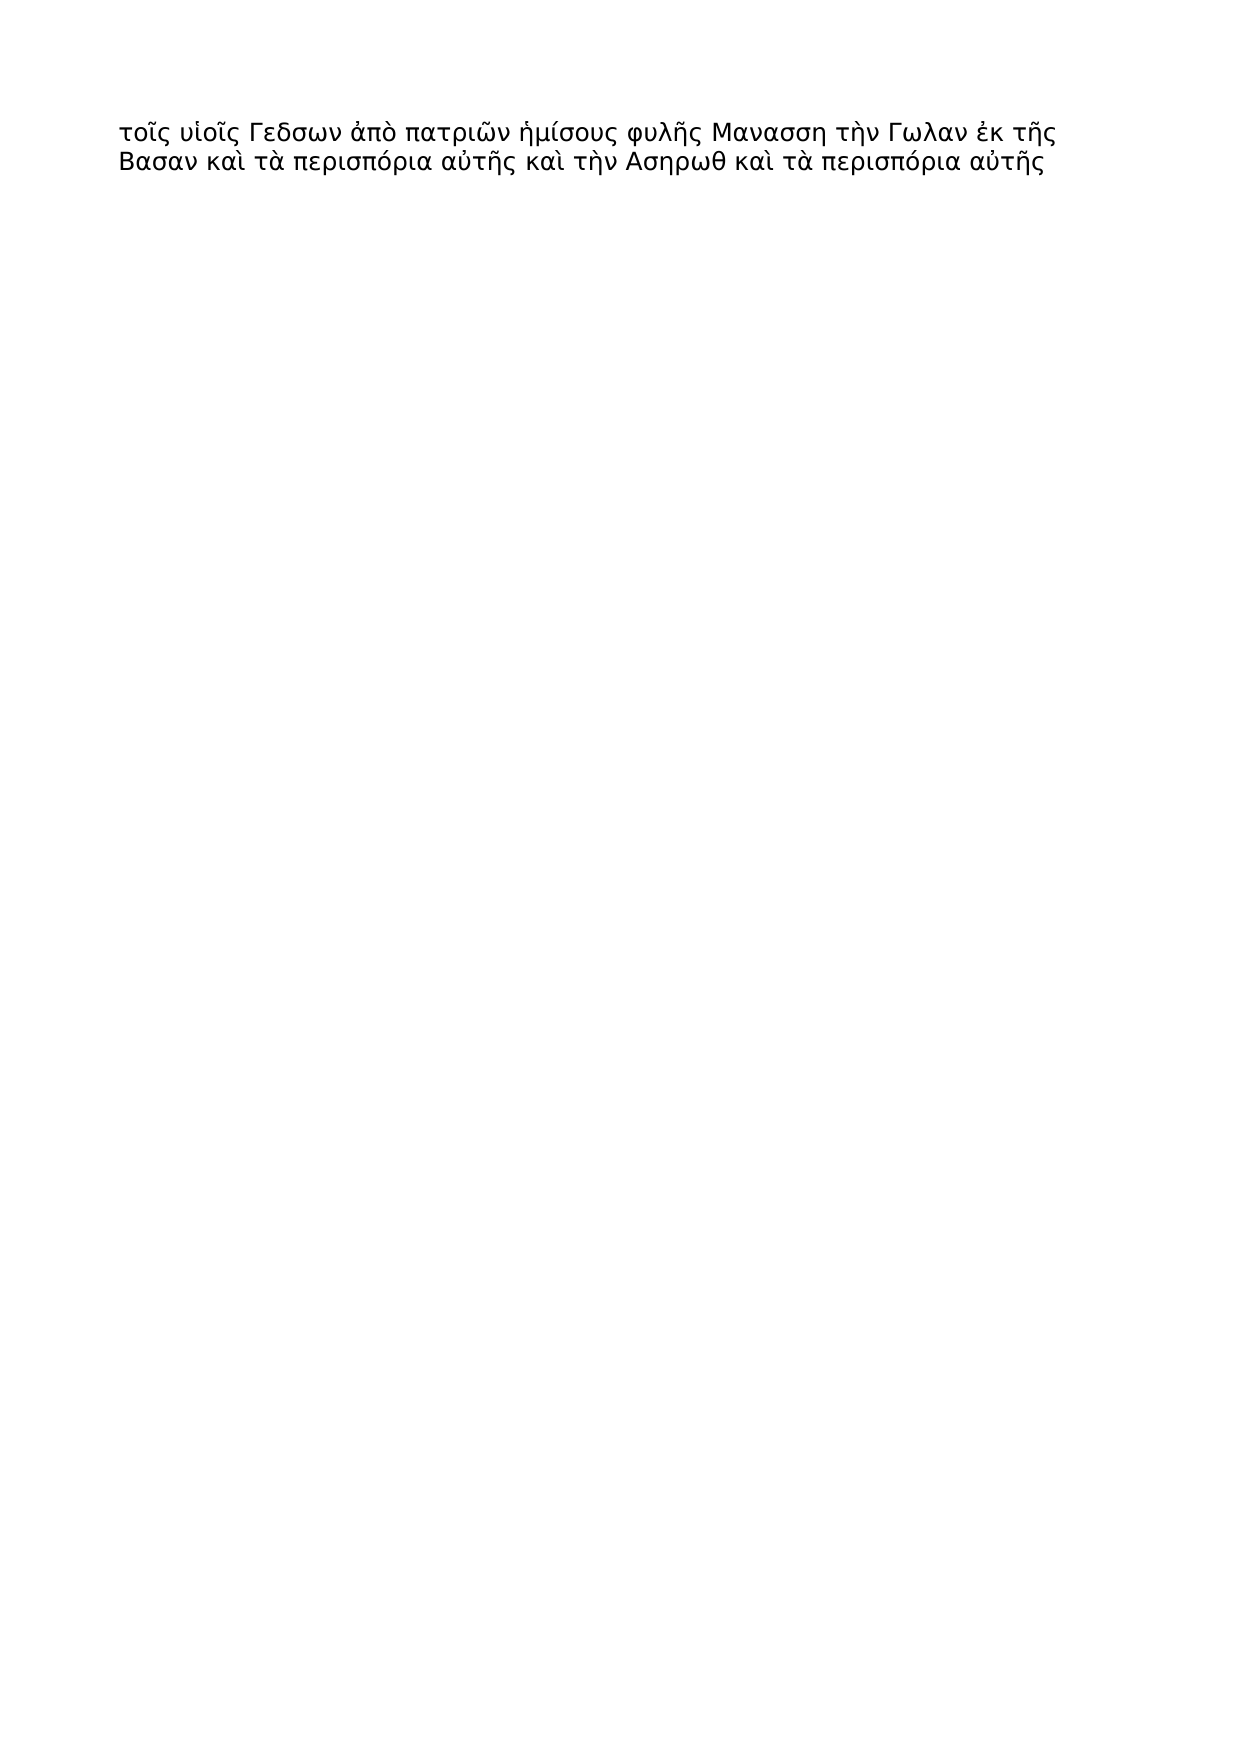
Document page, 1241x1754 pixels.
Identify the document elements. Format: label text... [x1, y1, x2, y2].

text τοῖς υἱοῖς Γεδσων ἀπὸ πατριῶν ἡμίσους φυλῆς Μανασση τὴν Γωλαν ἐκ τῆς Βασαν καὶ τὰ περισπόρια αὐτῆς καὶ τὴν Ασηρωθ καὶ τὰ περισπόρια αὐτῆς [118, 118, 1122, 176]
